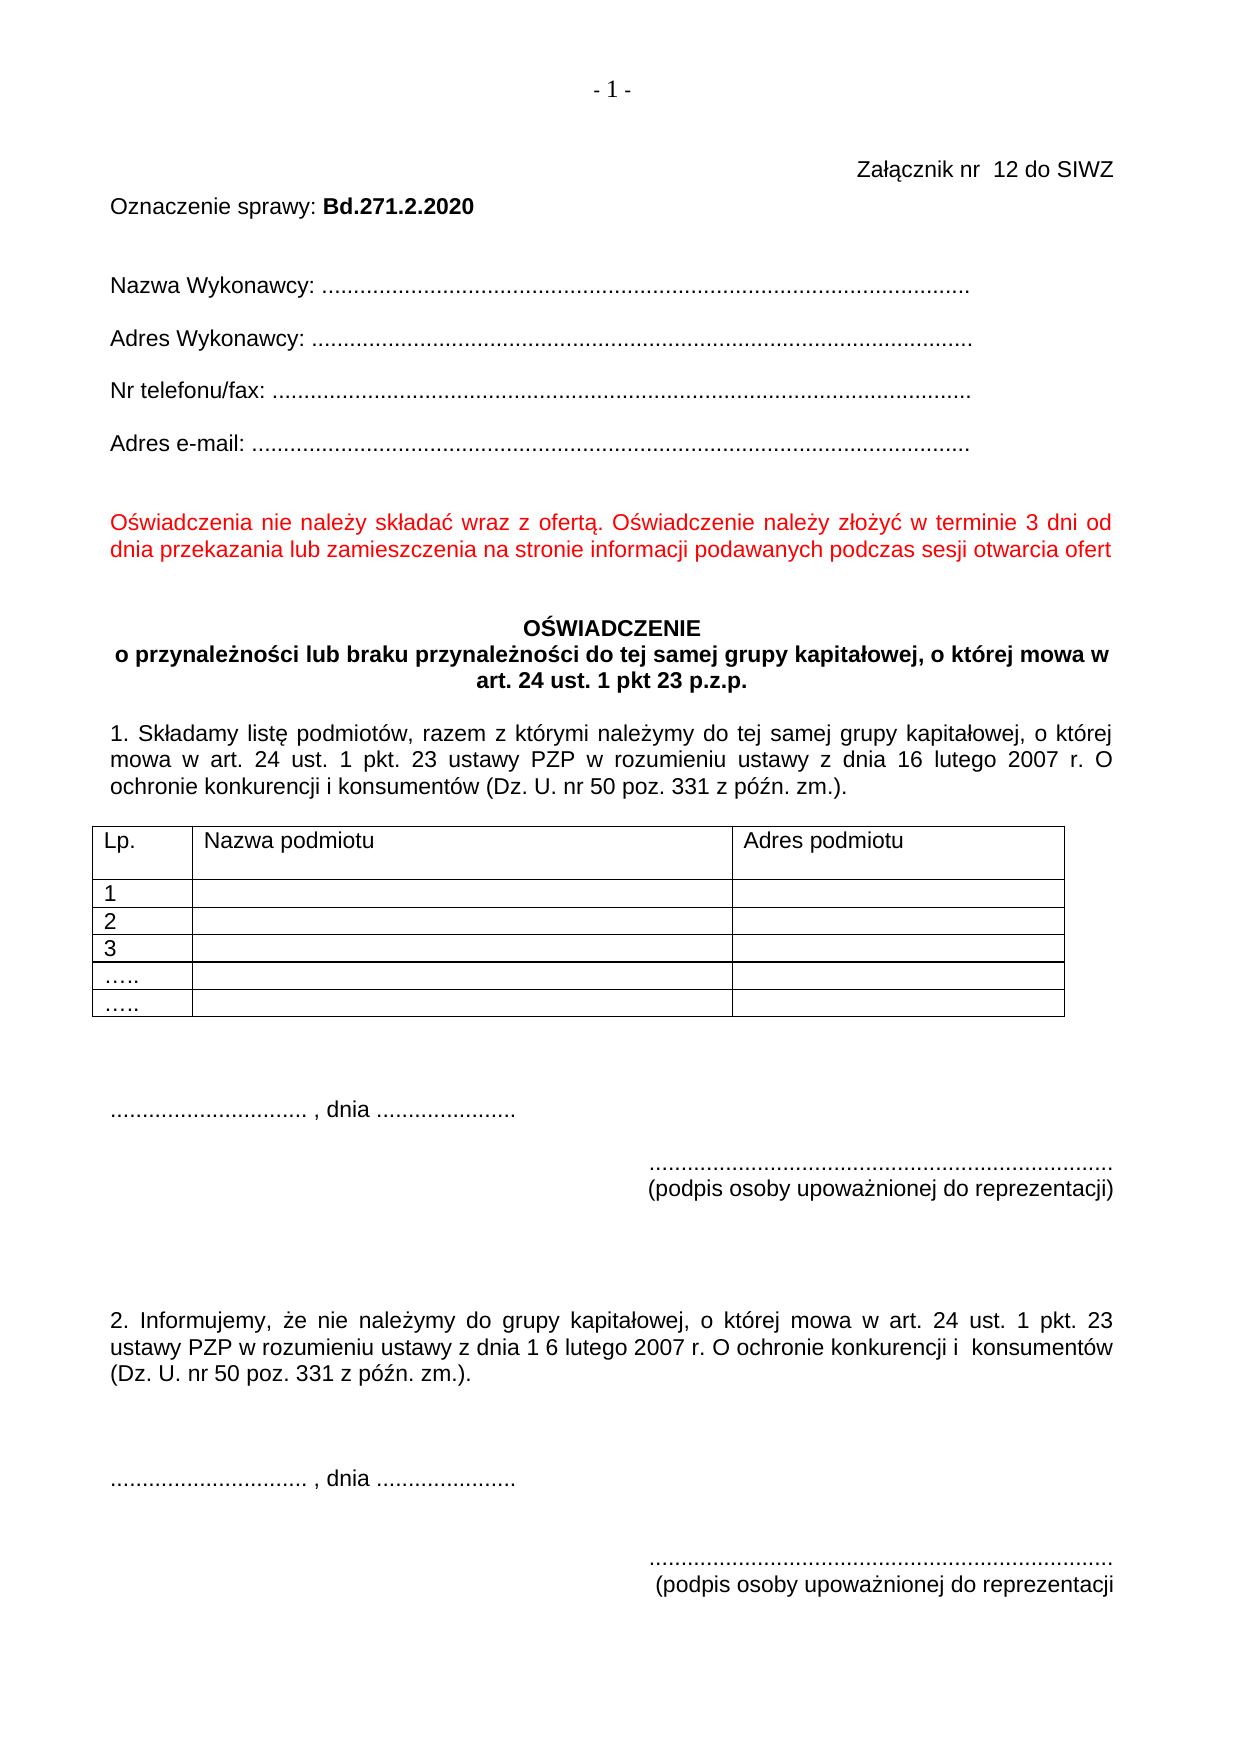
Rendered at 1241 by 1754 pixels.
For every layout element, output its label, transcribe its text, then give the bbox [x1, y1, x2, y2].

text Oświadczenia nie należy składać wraz z ofertą. Oświadczenie należy złożyć w terminie 3 dni od dnia przekazania lub zamieszczenia na stronie informacji podawanych podczas sesji otwarcia ofert [110, 509, 1114, 562]
table_cell [733, 935, 1064, 961]
table_cell [733, 990, 1064, 1016]
text (podpis osoby upoważnionej do reprezentacji) [110, 1175, 1114, 1202]
table_cell 2 [93, 908, 192, 934]
text ............................... , dnia ...................... [110, 1465, 1114, 1492]
text Załącznik nr 12 do SIWZ [110, 156, 1114, 183]
table_cell [193, 963, 732, 989]
table_cell [733, 908, 1064, 934]
text o przynależności lub braku przynależności do tej samej grupy kapitałowej, o której mowa w art. 24 ust. 1 pkt 23 p.z.p. [110, 641, 1114, 694]
table_header Nazwa podmiotu [193, 827, 732, 879]
table_cell [193, 880, 732, 907]
text ......................................................................... [110, 1544, 1114, 1571]
table_cell [193, 990, 732, 1016]
table_header Lp. [93, 827, 192, 879]
table_cell [733, 880, 1064, 907]
text Adres e-mail: ................................................................................................................. [110, 430, 1114, 457]
table_header Adres podmiotu [733, 827, 1064, 879]
table_cell ….. [93, 963, 192, 989]
table_cell 1 [93, 880, 192, 907]
text Nazwa Wykonawcy: ...................................................................................................... [110, 272, 1114, 298]
table_cell [193, 908, 732, 934]
text (podpis osoby upoważnionej do reprezentacji [110, 1571, 1114, 1597]
text ............................... , dnia ...................... [110, 1096, 1114, 1123]
text Nr telefonu/fax: .............................................................................................................. [110, 377, 1114, 404]
text OŚWIADCZENIE [110, 615, 1114, 641]
table_cell 3 [93, 935, 192, 961]
text 1. Składamy listę podmiotów, razem z którymi należymy do tej samej grupy kapitałowej, o której mowa w art. 24 ust. 1 pkt. 23 ustawy PZP w rozumieniu ustawy z dnia 16 lutego 2007 r. O ochronie konkurencji i konsumentów (Dz. U. nr 50 poz. 331 z późn. zm.). [110, 720, 1114, 799]
text ......................................................................... [110, 1149, 1114, 1175]
table_cell [733, 963, 1064, 989]
text 2. Informujemy, że nie należymy do grupy kapitałowej, o której mowa w art. 24 ust. 1 pkt. 23 ustawy PZP w rozumieniu ustawy z dnia 1 6 lutego 2007 r. O ochronie konkurencji i konsumentów (Dz. U. nr 50 poz. 331 z późn. zm.). [110, 1307, 1114, 1386]
text Adres Wykonawcy: ........................................................................................................ [110, 325, 1114, 351]
text Oznaczenie sprawy: Bd.271.2.2020 [110, 193, 1114, 219]
table_cell [193, 935, 732, 961]
table_cell ….. [93, 990, 192, 1016]
